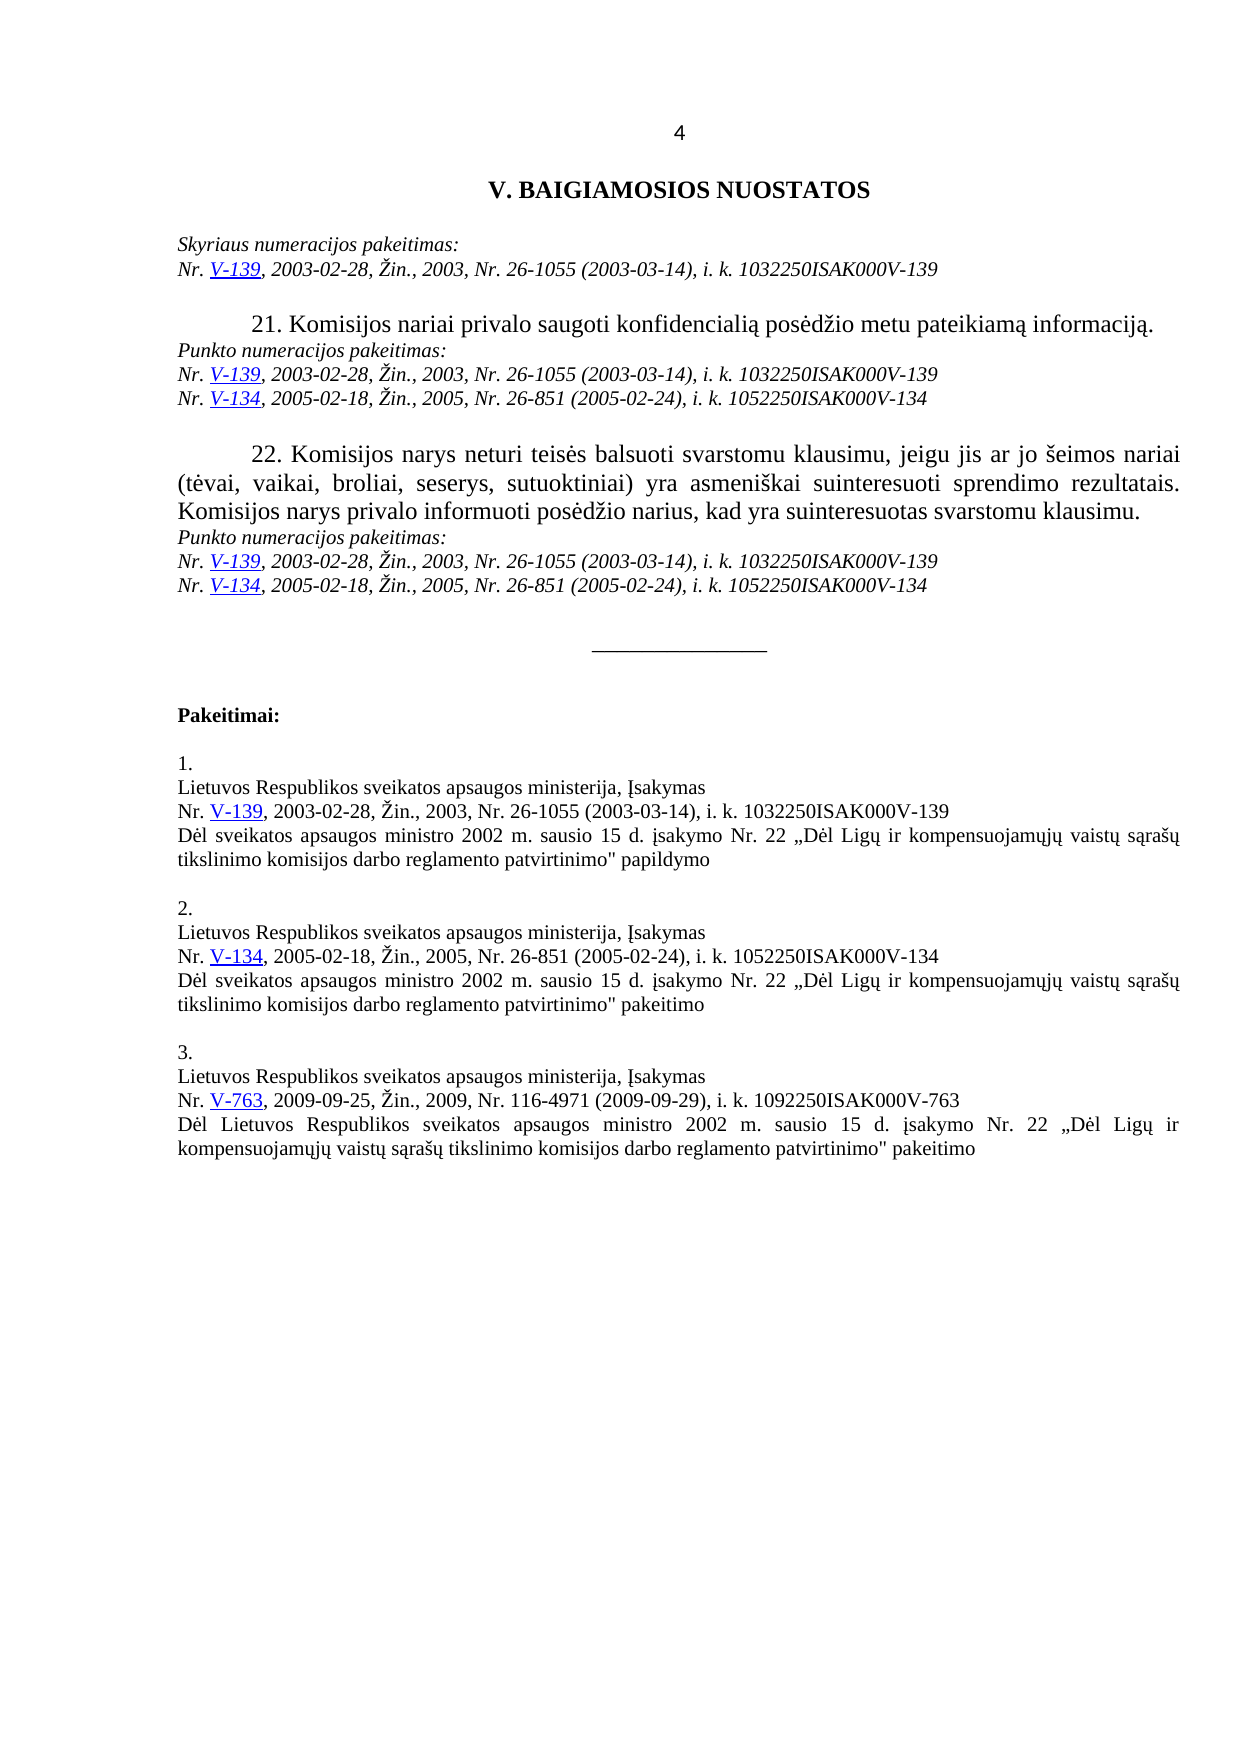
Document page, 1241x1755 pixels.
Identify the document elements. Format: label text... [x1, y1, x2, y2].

text Nr. V-134, 2005-02-18, Žin., 2005, Nr. 26-851 (2005-02-24), i. k. 1052250ISAK000V-134 [177, 573, 1181, 597]
text Lietuvos Respublikos sveikatos apsaugos ministerija, Įsakymas [177, 775, 1181, 799]
text 22. Komisijos narys neturi teisės balsuoti svarstomu klausimu, jeigu jis ar jo šeimos nariai (tėvai, vaikai, broliai, seserys, sutuoktiniai) yra asmeniškai suinteresuoti sprendimo rezultatais. Komisijos narys privalo informuoti posėdžio narius, kad yra suinteresuotas svarstomu klausimu. [177, 439, 1181, 525]
text Nr. V-139, 2003-02-28, Žin., 2003, Nr. 26-1055 (2003-03-14), i. k. 1032250ISAK000V-139 [177, 256, 1181, 281]
text 2. [177, 896, 1181, 919]
text Dėl sveikatos apsaugos ministro 2002 m. sausio 15 d. įsakymo Nr. 22 „Dėl Ligų ir kompensuojamųjų vaistų sąrašų tikslinimo komisijos darbo reglamento patvirtinimo" papildymo [177, 823, 1181, 871]
text Dėl Lietuvos Respublikos sveikatos apsaugos ministro 2002 m. sausio 15 d. įsakymo Nr. 22 „Dėl Ligų ir kompensuojamųjų vaistų sąrašų tikslinimo komisijos darbo reglamento patvirtinimo" pakeitimo [177, 1112, 1181, 1160]
text Nr. V-134, 2005-02-18, Žin., 2005, Nr. 26-851 (2005-02-24), i. k. 1052250ISAK000V-134 [177, 944, 1181, 968]
text Lietuvos Respublikos sveikatos apsaugos ministerija, Įsakymas [177, 1064, 1181, 1088]
text Nr. V-134, 2005-02-18, Žin., 2005, Nr. 26-851 (2005-02-24), i. k. 1052250ISAK000V-134 [177, 386, 1181, 410]
text Pakeitimai: [177, 703, 1181, 727]
text Nr. V-139, 2003-02-28, Žin., 2003, Nr. 26-1055 (2003-03-14), i. k. 1032250ISAK000V-139 [177, 799, 1181, 823]
text V. BAIGIAMOSIOS NUOSTATOS [177, 175, 1181, 204]
text Nr. V-139, 2003-02-28, Žin., 2003, Nr. 26-1055 (2003-03-14), i. k. 1032250ISAK000V-139 [177, 362, 1181, 386]
text 1. [177, 751, 1181, 775]
text Punkto numeracijos pakeitimas: [177, 338, 1181, 362]
text 21. Komisijos nariai privalo saugoti konfidencialią posėdžio metu pateikiamą informaciją. [177, 309, 1181, 338]
text ______________ [177, 626, 1181, 655]
text Nr. V-763, 2009-09-25, Žin., 2009, Nr. 116-4971 (2009-09-29), i. k. 1092250ISAK000V-763 [177, 1088, 1181, 1112]
text Punkto numeracijos pakeitimas: [177, 525, 1181, 549]
text Lietuvos Respublikos sveikatos apsaugos ministerija, Įsakymas [177, 919, 1181, 944]
text Dėl sveikatos apsaugos ministro 2002 m. sausio 15 d. įsakymo Nr. 22 „Dėl Ligų ir kompensuojamųjų vaistų sąrašų tikslinimo komisijos darbo reglamento patvirtinimo" pakeitimo [177, 968, 1181, 1016]
text Skyriaus numeracijos pakeitimas: [177, 232, 1181, 256]
text 3. [177, 1040, 1181, 1064]
text Nr. V-139, 2003-02-28, Žin., 2003, Nr. 26-1055 (2003-03-14), i. k. 1032250ISAK000V-139 [177, 549, 1181, 573]
